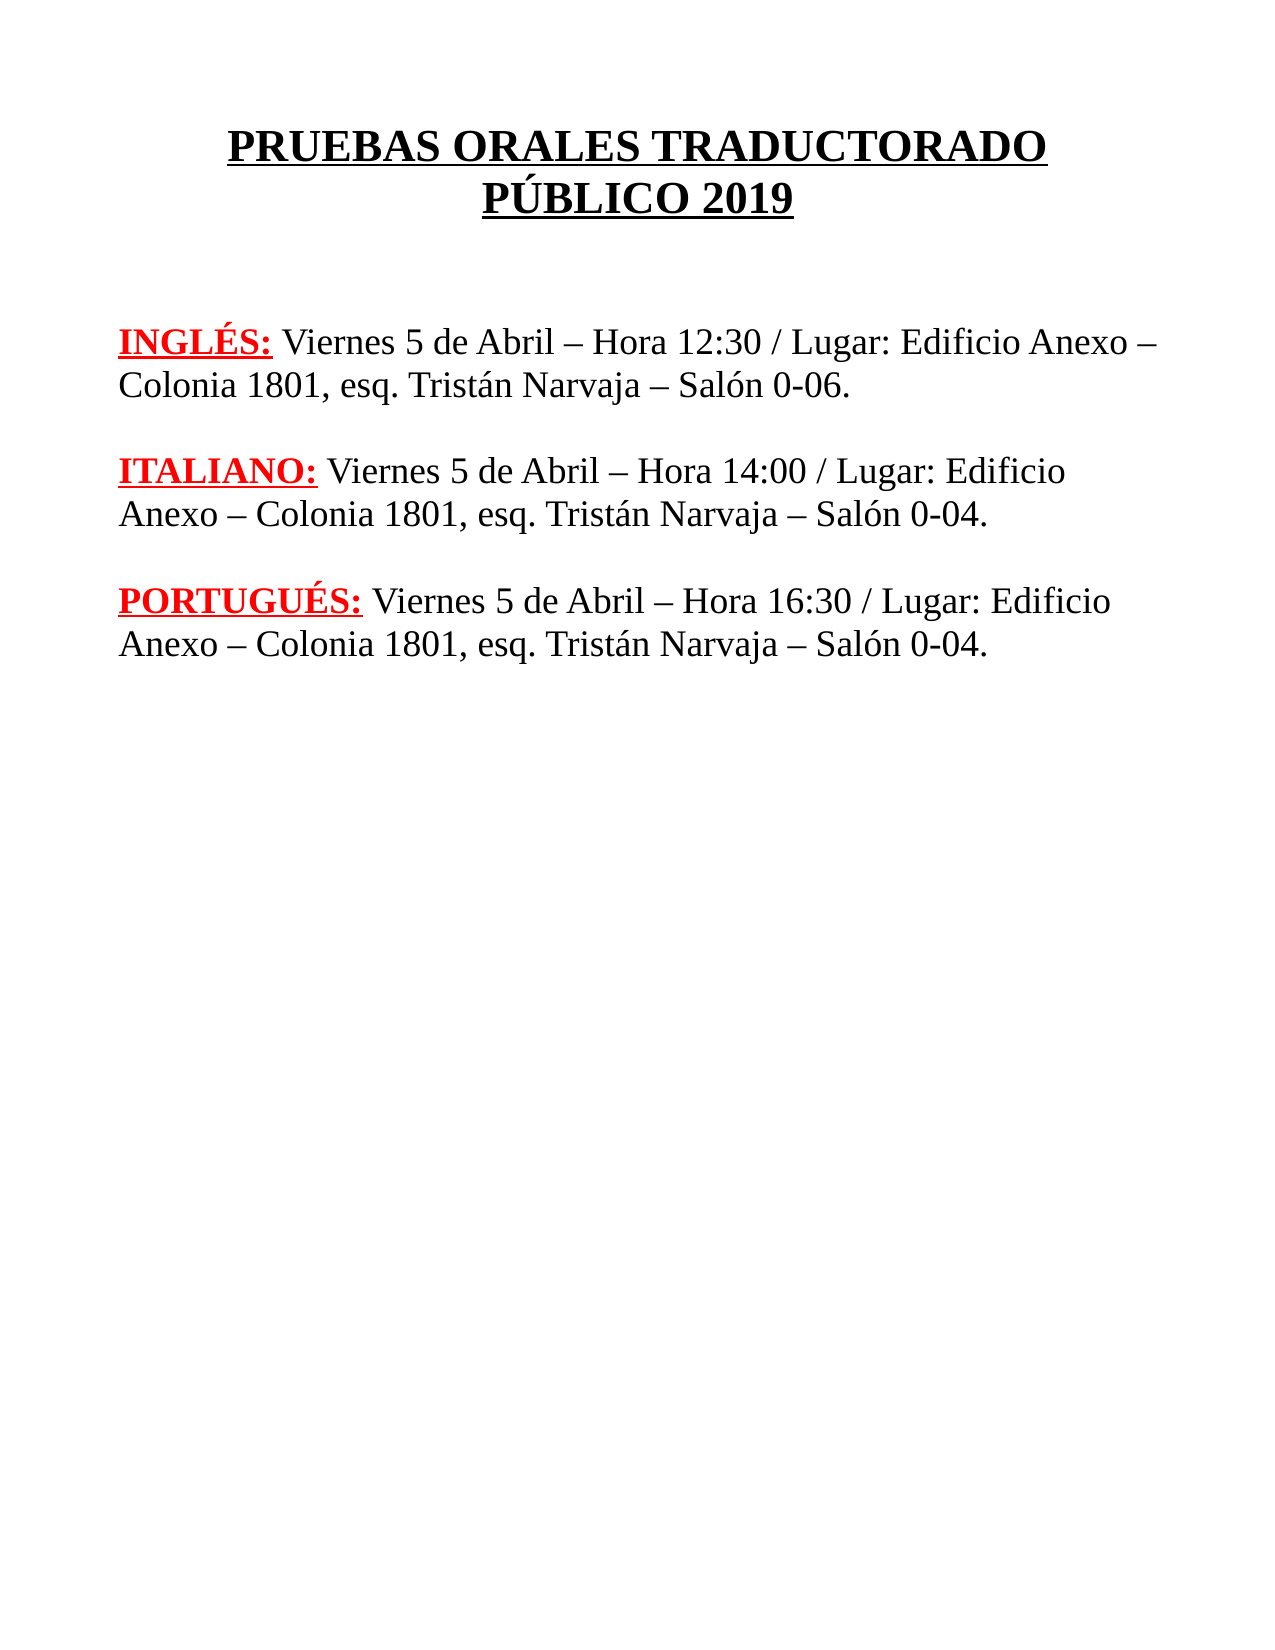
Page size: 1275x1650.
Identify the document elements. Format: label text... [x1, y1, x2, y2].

text PRUEBAS ORALES TRADUCTORADO PÚBLICO 2019 [118, 118, 1157, 223]
text PORTUGUÉS: Viernes 5 de Abril – Hora 16:30 / Lugar: Edificio Anexo – Colonia 1801, esq. Tristán Narvaja – Salón 0-04. [118, 578, 1157, 664]
text INGLÉS: Viernes 5 de Abril – Hora 12:30 / Lugar: Edificio Anexo – Colonia 1801, esq. Tristán Narvaja – Salón 0-06. [118, 319, 1157, 406]
text ITALIANO: Viernes 5 de Abril – Hora 14:00 / Lugar: Edificio Anexo – Colonia 1801, esq. Tristán Narvaja – Salón 0-04. [118, 449, 1157, 535]
